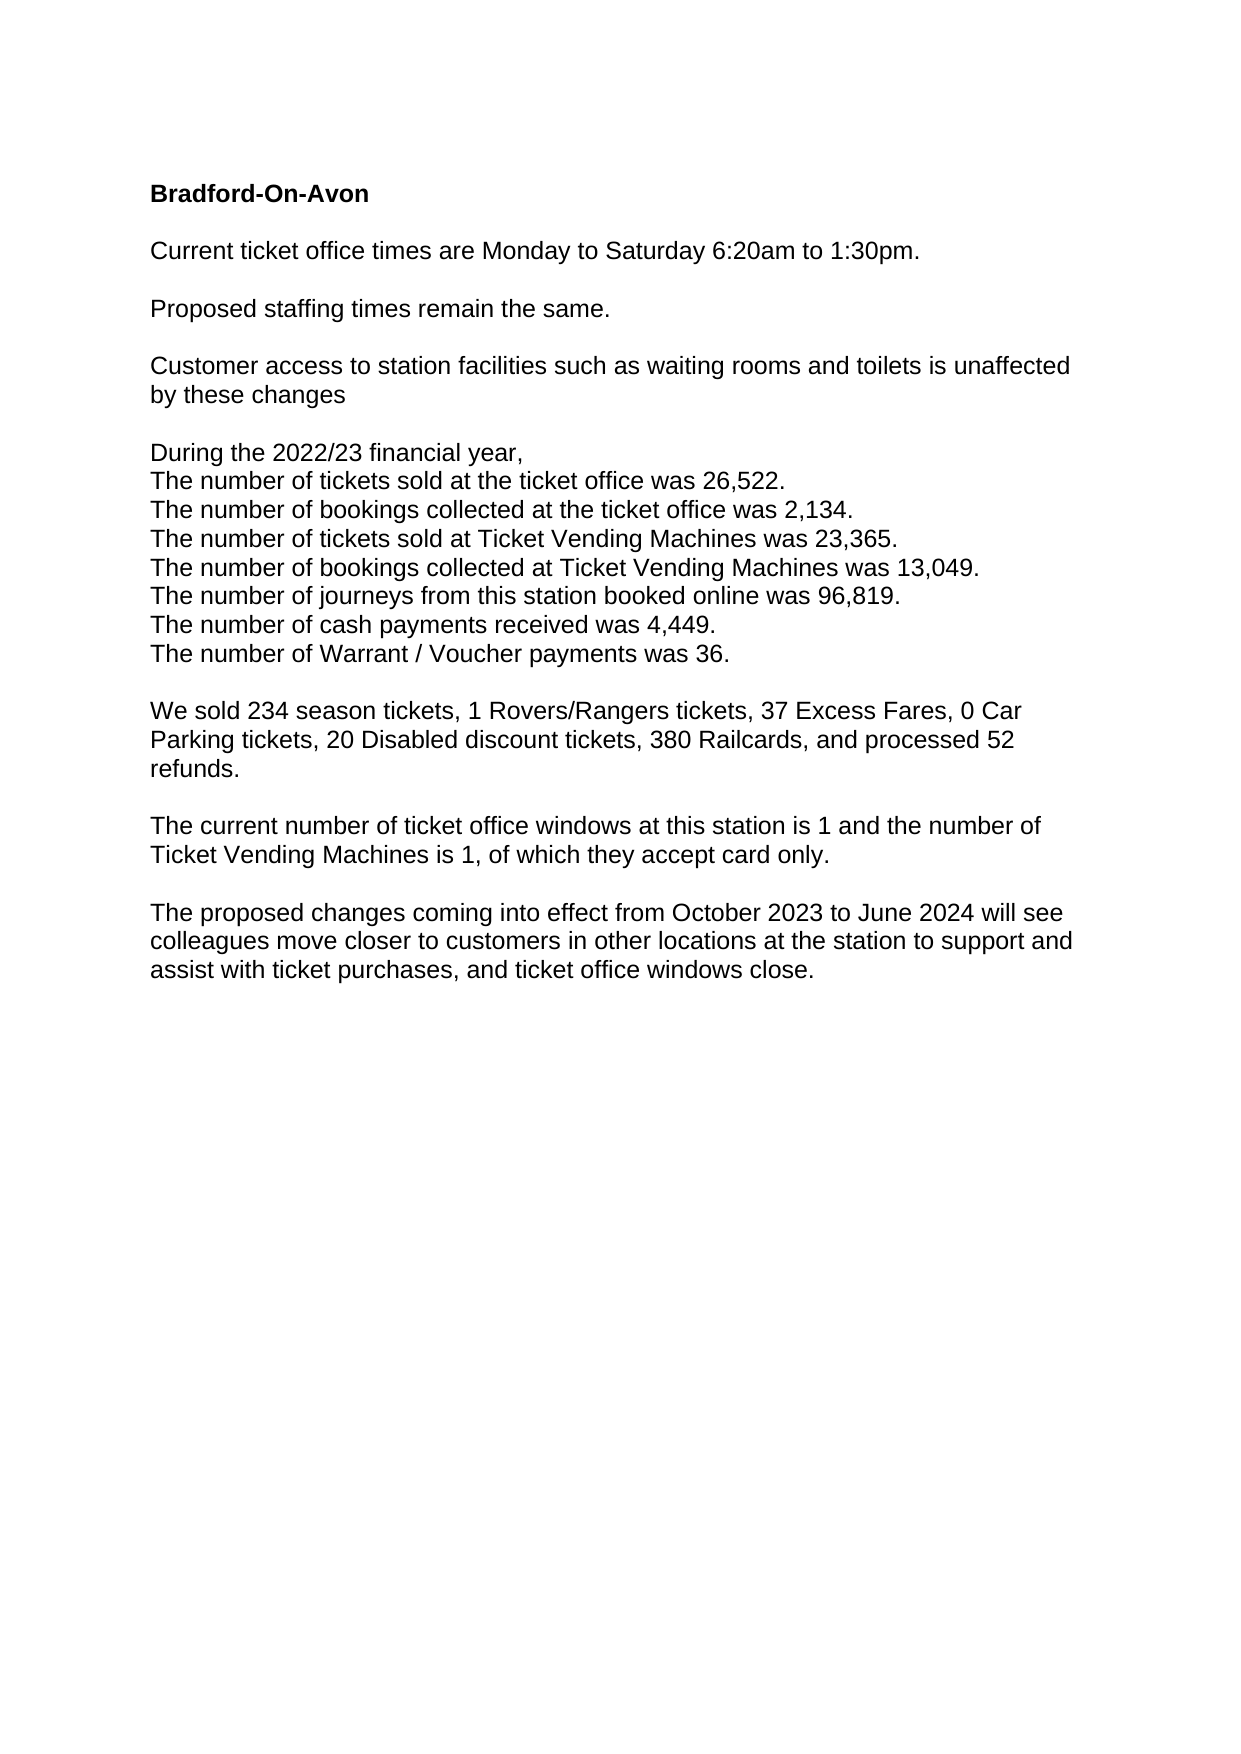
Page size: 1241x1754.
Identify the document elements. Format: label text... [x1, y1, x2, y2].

text Bradford-On-Avon [150, 179, 1090, 207]
text The proposed changes coming into effect from October 2023 to June 2024 will see colleagues move closer to customers in other locations at the station to support and assist with ticket purchases, and ticket office windows close. [150, 897, 1090, 984]
text The number of journeys from this station booked online was 96,819. [150, 581, 1090, 610]
text The number of tickets sold at the ticket office was 26,522. [150, 466, 1090, 495]
text The number of cash payments received was 4,449. [150, 610, 1090, 639]
text The number of bookings collected at Ticket Vending Machines was 13,049. [150, 552, 1090, 581]
text The number of bookings collected at the ticket office was 2,134. [150, 495, 1090, 524]
text The current number of ticket office windows at this station is 1 and the number of Ticket Vending Machines is 1, of which they accept card only. [150, 811, 1090, 869]
text During the 2022/23 financial year, [150, 437, 1090, 466]
text Proposed staffing times remain the same. [150, 294, 1090, 322]
text Current ticket office times are Monday to Saturday 6:20am to 1:30pm. [150, 236, 1090, 265]
text The number of tickets sold at Ticket Vending Machines was 23,365. [150, 524, 1090, 552]
text The number of Warrant / Voucher payments was 36. [150, 639, 1090, 667]
text Customer access to station facilities such as waiting rooms and toilets is unaffected by these changes [150, 351, 1090, 409]
text We sold 234 season tickets, 1 Rovers/Rangers tickets, 37 Excess Fares, 0 Car Parking tickets, 20 Disabled discount tickets, 380 Railcards, and processed 52 refunds. [150, 696, 1090, 782]
